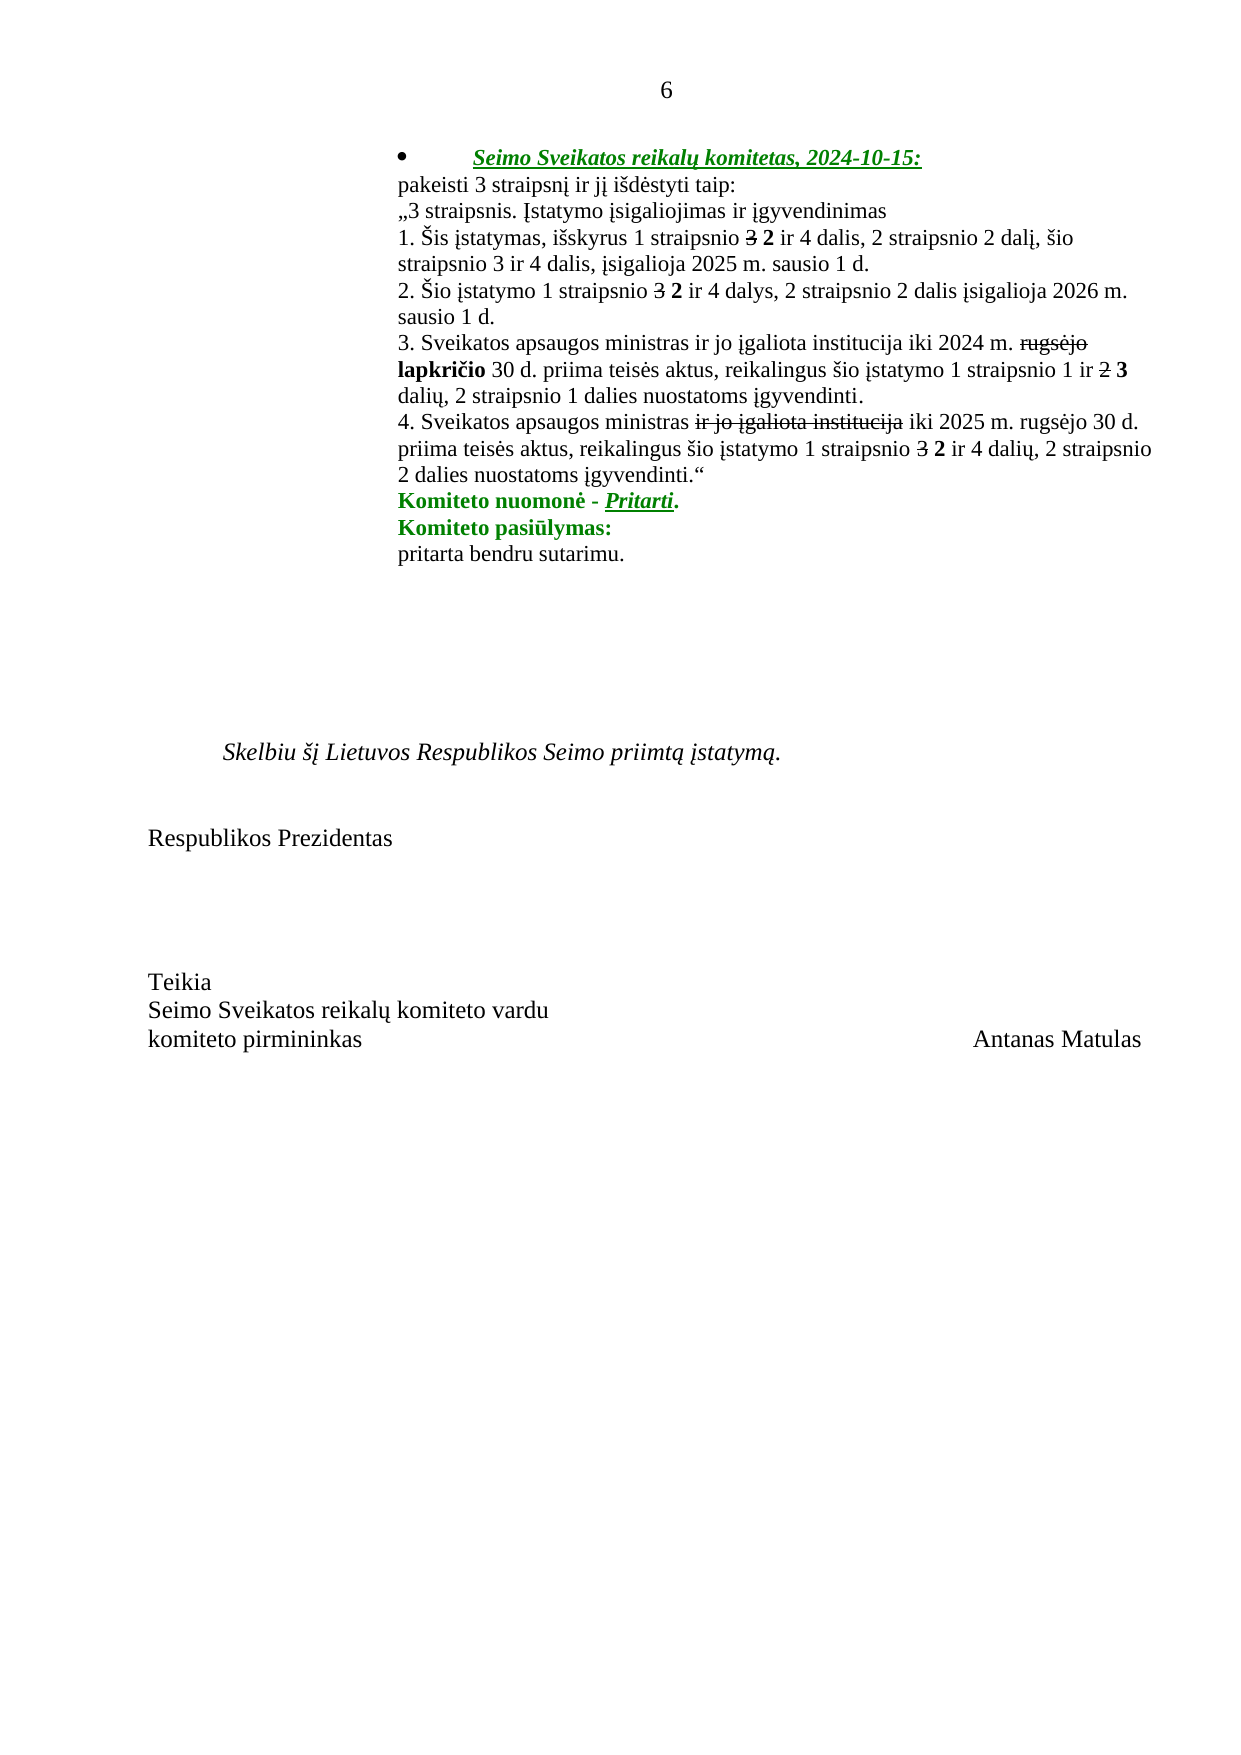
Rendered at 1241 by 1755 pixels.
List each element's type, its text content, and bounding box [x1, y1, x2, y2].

text komiteto pirmininkas Antanas Matulas [148, 1024, 1152, 1053]
text pakeisti 3 straipsnį ir jį išdėstyti taip: [398, 171, 1152, 198]
text 3. Sveikatos apsaugos ministras ir jo įgaliota institucija iki 2024 m. rugsėjo lapkričio 30 d. priima teisės aktus, reikalingus šio įstatymo 1 straipsnio 1 ir 2 3 dalių, 2 straipsnio 1 dalies nuostatoms įgyvendinti. [398, 329, 1152, 408]
text Seimo Sveikatos reikalų komiteto vardu [148, 995, 1152, 1024]
text Komiteto pasiūlymas: [398, 514, 1152, 540]
text Komiteto nuomonė - Pritarti. [398, 487, 1152, 514]
text 2. Šio įstatymo 1 straipsnio 3 2 ir 4 dalys, 2 straipsnio 2 dalis įsigalioja 2026 m. sausio 1 d. [398, 277, 1152, 329]
text Skelbiu šį Lietuvos Respublikos Seimo priimtą įstatymą. [148, 737, 1152, 765]
text 1. Šis įstatymas, išskyrus 1 straipsnio 3 2 ir 4 dalis, 2 straipsnio 2 dalį, šio straipsnio 3 ir 4 dalis, įsigalioja 2025 m. sausio 1 d. [398, 224, 1152, 277]
text 4. Sveikatos apsaugos ministras ir jo įgaliota institucija iki 2025 m. rugsėjo 30 d. priima teisės aktus, reikalingus šio įstatymo 1 straipsnio 3 2 ir 4 dalių, 2 straipsnio 2 dalies nuostatoms įgyvendinti.“ [398, 408, 1152, 487]
text „3 straipsnis. Įstatymo įsigaliojimas ir įgyvendinimas [398, 198, 1152, 224]
list Seimo Sveikatos reikalų komitetas, 2024-10-15: [398, 144, 1152, 171]
text Teikia [148, 967, 1152, 995]
text Respublikos Prezidentas [148, 823, 1152, 852]
text pritarta bendru sutarimu. [398, 540, 1152, 567]
